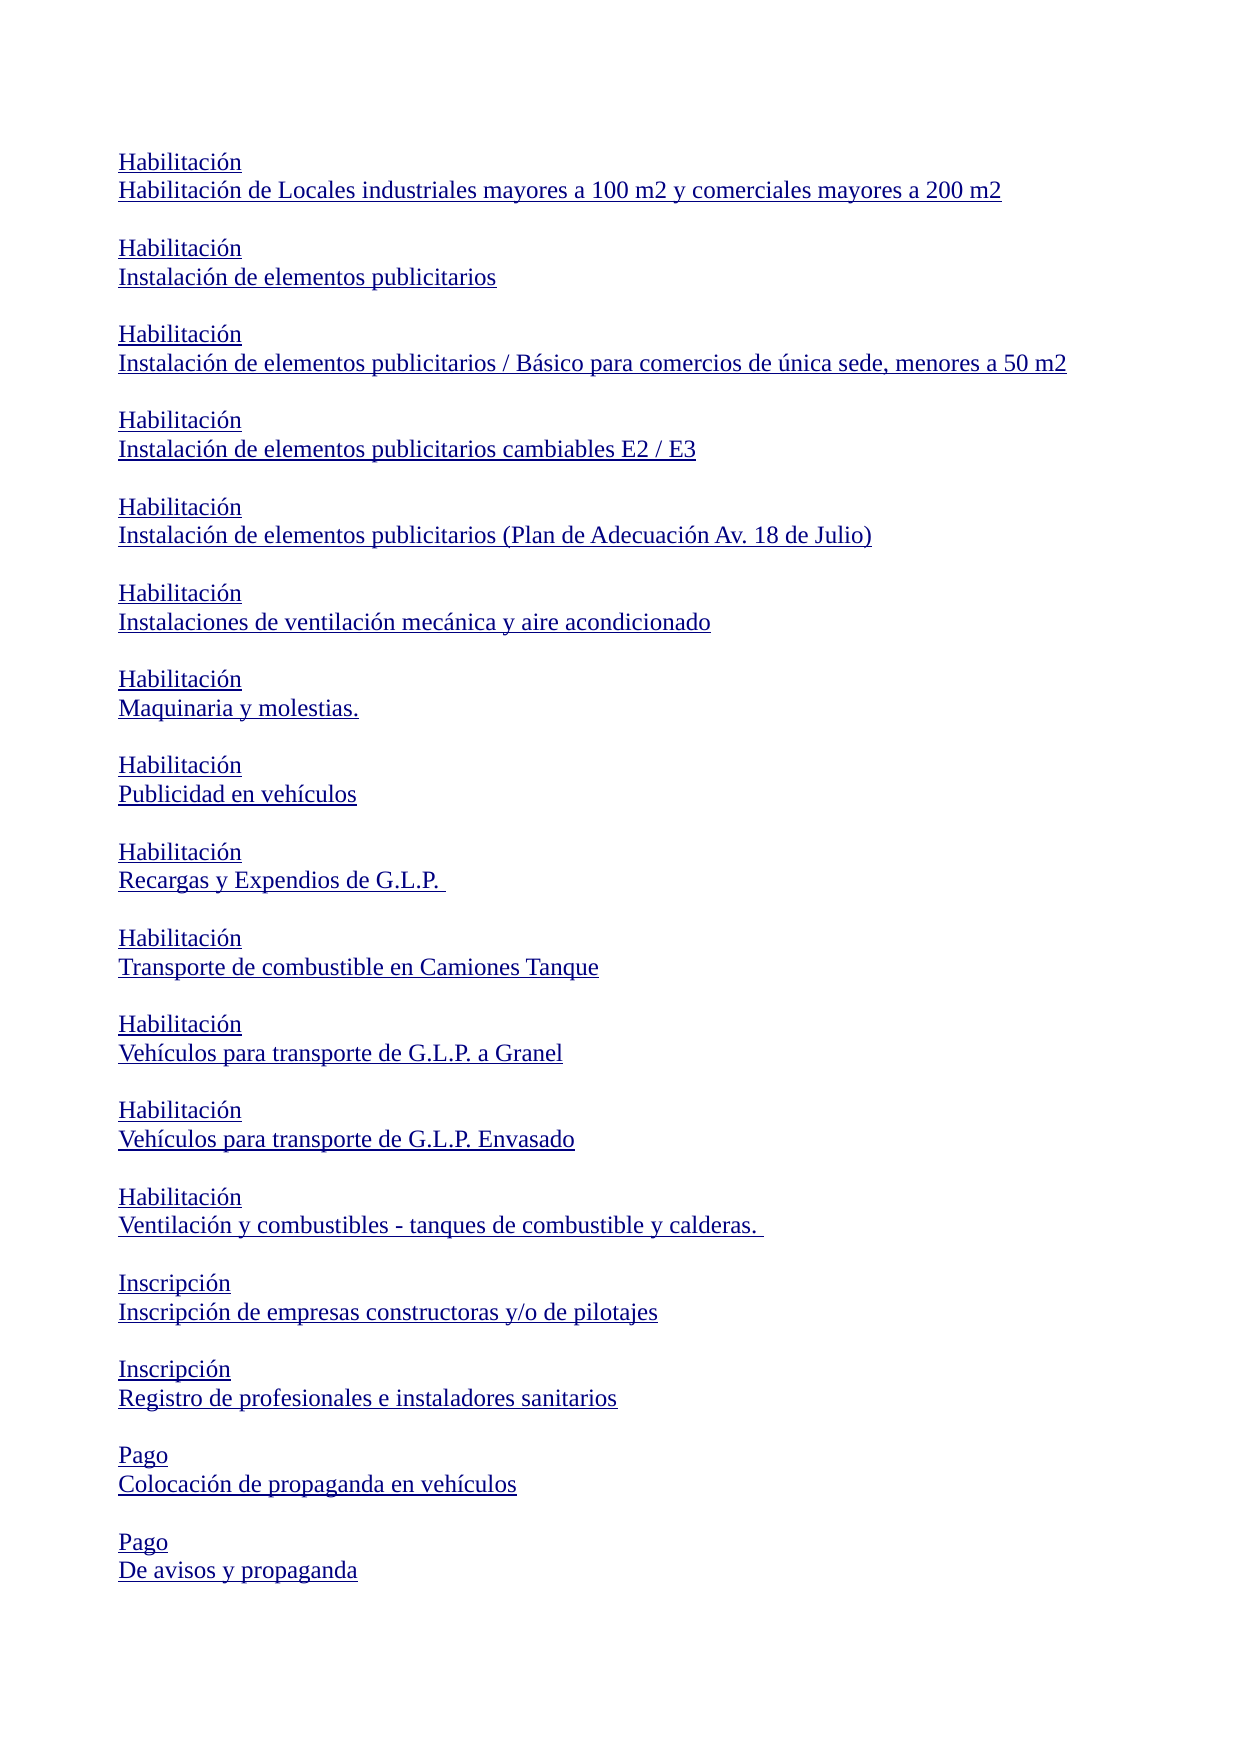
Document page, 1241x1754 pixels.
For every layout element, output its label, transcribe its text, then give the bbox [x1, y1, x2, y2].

text Habilitación [118, 406, 1122, 434]
text Instalación de elementos publicitarios [118, 262, 1122, 291]
text Publicidad en vehículos [118, 779, 1122, 808]
text Vehículos para transporte de G.L.P. a Granel [118, 1038, 1122, 1067]
text Instalación de elementos publicitarios / Básico para comercios de única sede, menores a 50 m2 [118, 348, 1122, 377]
text Habilitación [118, 1009, 1122, 1038]
text Habilitación [118, 923, 1122, 952]
text Habilitación [118, 664, 1122, 693]
text Transporte de combustible en Camiones Tanque [118, 952, 1122, 981]
text Inscripción de empresas constructoras y/o de pilotajes [118, 1297, 1122, 1326]
text Maquinaria y molestias. [118, 693, 1122, 722]
text Instalaciones de ventilación mecánica y aire acondicionado [118, 607, 1122, 636]
text Ventilación y combustibles - tanques de combustible y calderas. [118, 1211, 1122, 1239]
text Inscripción [118, 1268, 1122, 1297]
text Habilitación [118, 837, 1122, 866]
text Instalación de elementos publicitarios (Plan de Adecuación Av. 18 de Julio) [118, 521, 1122, 549]
text Habilitación [118, 1096, 1122, 1124]
text Habilitación [118, 578, 1122, 607]
text Pago [118, 1527, 1122, 1556]
text Pago [118, 1441, 1122, 1469]
text Habilitación [118, 147, 1122, 176]
text Habilitación [118, 233, 1122, 262]
text Habilitación [118, 492, 1122, 521]
text Habilitación de Locales industriales mayores a 100 m2 y comerciales mayores a 200 m2 [118, 176, 1122, 204]
text Inscripción [118, 1354, 1122, 1383]
text Habilitación [118, 319, 1122, 348]
text Habilitación [118, 751, 1122, 779]
text Colocación de propaganda en vehículos [118, 1469, 1122, 1498]
text Habilitación [118, 1182, 1122, 1211]
text Recargas y Expendios de G.L.P. [118, 866, 1122, 894]
text Instalación de elementos publicitarios cambiables E2 / E3 [118, 434, 1122, 463]
text De avisos y propaganda [118, 1556, 1122, 1584]
text Registro de profesionales e instaladores sanitarios [118, 1383, 1122, 1412]
text Vehículos para transporte de G.L.P. Envasado [118, 1124, 1122, 1153]
